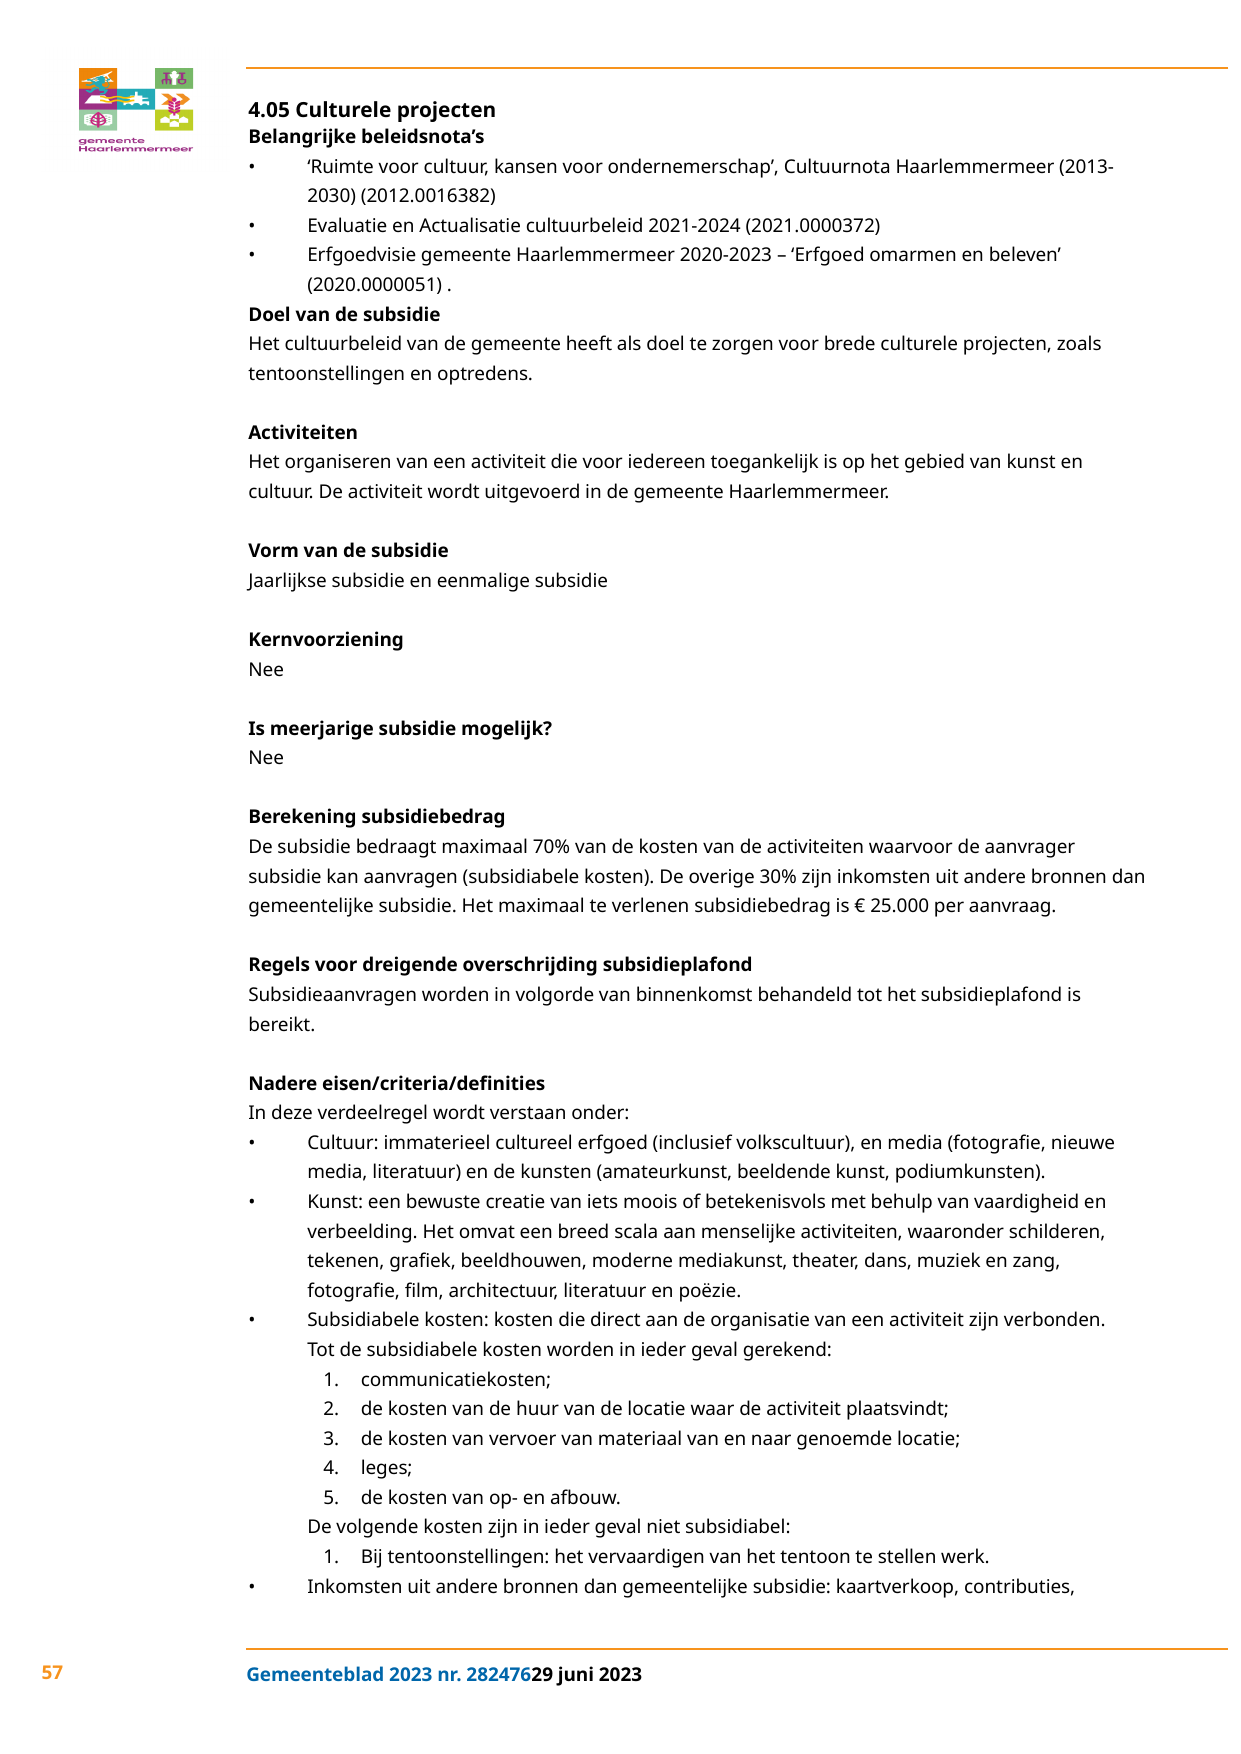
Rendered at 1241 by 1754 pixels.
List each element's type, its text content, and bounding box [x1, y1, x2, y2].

text Jaarlijkse subsidie en eenmalige subsidie [248, 567, 1152, 593]
text Is meerjarige subsidie mogelijk? [248, 715, 1152, 741]
picture [41, 47, 231, 172]
text Activiteiten [248, 419, 1152, 445]
text Het organiseren van een activiteit die voor iedereen toegankelijk is op het gebied van kunst en cultuur. De activiteit wordt uitgevoerd in de gemeente Haarlemmermeer. [248, 449, 1152, 504]
text Kernvoorziening [248, 626, 1152, 652]
list Erfgoedvisie gemeente Haarlemmermeer 2020-2023 – ‘Erfgoed omarmen en beleven’ (2020.0000051) . [248, 242, 1152, 297]
list leges; [323, 1454, 1152, 1480]
list de kosten van de huur van de locatie waar de activiteit plaatsvindt; [323, 1395, 1152, 1421]
list Subsidiabele kosten: kosten die direct aan de organisatie van een activiteit zijn verbonden. [248, 1307, 1152, 1332]
list Tot de subsidiabele kosten worden in ieder geval gerekend: [248, 1336, 1152, 1362]
list Cultuur: immaterieel cultureel erfgoed (inclusief volkscultuur), en media (fotografie, nieuwe media, literatuur) en de kunsten (amateurkunst, beeldende kunst, podiumkunsten). [248, 1129, 1152, 1184]
text In deze verdeelregel wordt verstaan onder: [248, 1099, 1152, 1125]
list De volgende kosten zijn in ieder geval niet subsidiabel: [248, 1514, 1152, 1539]
text Nee [248, 656, 1152, 681]
list communicatiekosten; [323, 1366, 1152, 1391]
list Evaluatie en Actualisatie cultuurbeleid 2021-2024 (2021.0000372) [248, 212, 1152, 238]
text Nadere eisen/criteria/definities [248, 1070, 1152, 1096]
list Inkomsten uit andere bronnen dan gemeentelijke subsidie: kaartverkoop, contributies, [248, 1573, 1152, 1598]
list de kosten van vervoer van materiaal van en naar genoemde locatie; [323, 1425, 1152, 1451]
list ‘Ruimte voor cultuur, kansen voor ondernemerschap’, Cultuurnota Haarlemmermeer (2013- 2030) (2012.0016382) [248, 153, 1152, 208]
list Bij tentoonstellingen: het vervaardigen van het tentoon te stellen werk. [323, 1543, 1152, 1569]
text Het cultuurbeleid van de gemeente heeft als doel te zorgen voor brede culturele projecten, zoals tentoonstellingen en optredens. [248, 330, 1152, 386]
text Subsidieaanvragen worden in volgorde van binnenkomst behandeld tot het subsidieplafond is bereikt. [248, 981, 1152, 1036]
text Regels voor dreigende overschrijding subsidieplafond [248, 952, 1152, 977]
text De subsidie bedraagt maximaal 70% van de kosten van de activiteiten waarvoor de aanvrager subsidie kan aanvragen (subsidiabele kosten). De overige 30% zijn inkomsten uit andere bronnen dan gemeentelijke subsidie. Het maximaal te verlenen subsidiebedrag is € 25.000 per aanvraag. [248, 833, 1152, 918]
text Belangrijke beleidsnota’s [248, 123, 1152, 149]
text Berekening subsidiebedrag [248, 804, 1152, 829]
text Nee [248, 744, 1152, 770]
text Doel van de subsidie [248, 301, 1152, 326]
text 4.05 Culturele projecten [248, 95, 1152, 123]
list Kunst: een bewuste creatie van iets moois of betekenisvols met behulp van vaardigheid en verbeelding. Het omvat een breed scala aan menselijke activiteiten, waaronder schilderen, tekenen, grafiek, beeldhouwen, moderne mediakunst, theater, dans, muziek en zang, fotografie, film, architectuur, literatuur en poëzie. [248, 1188, 1152, 1303]
text Vorm van de subsidie [248, 537, 1152, 563]
list de kosten van op- en afbouw. [323, 1484, 1152, 1510]
